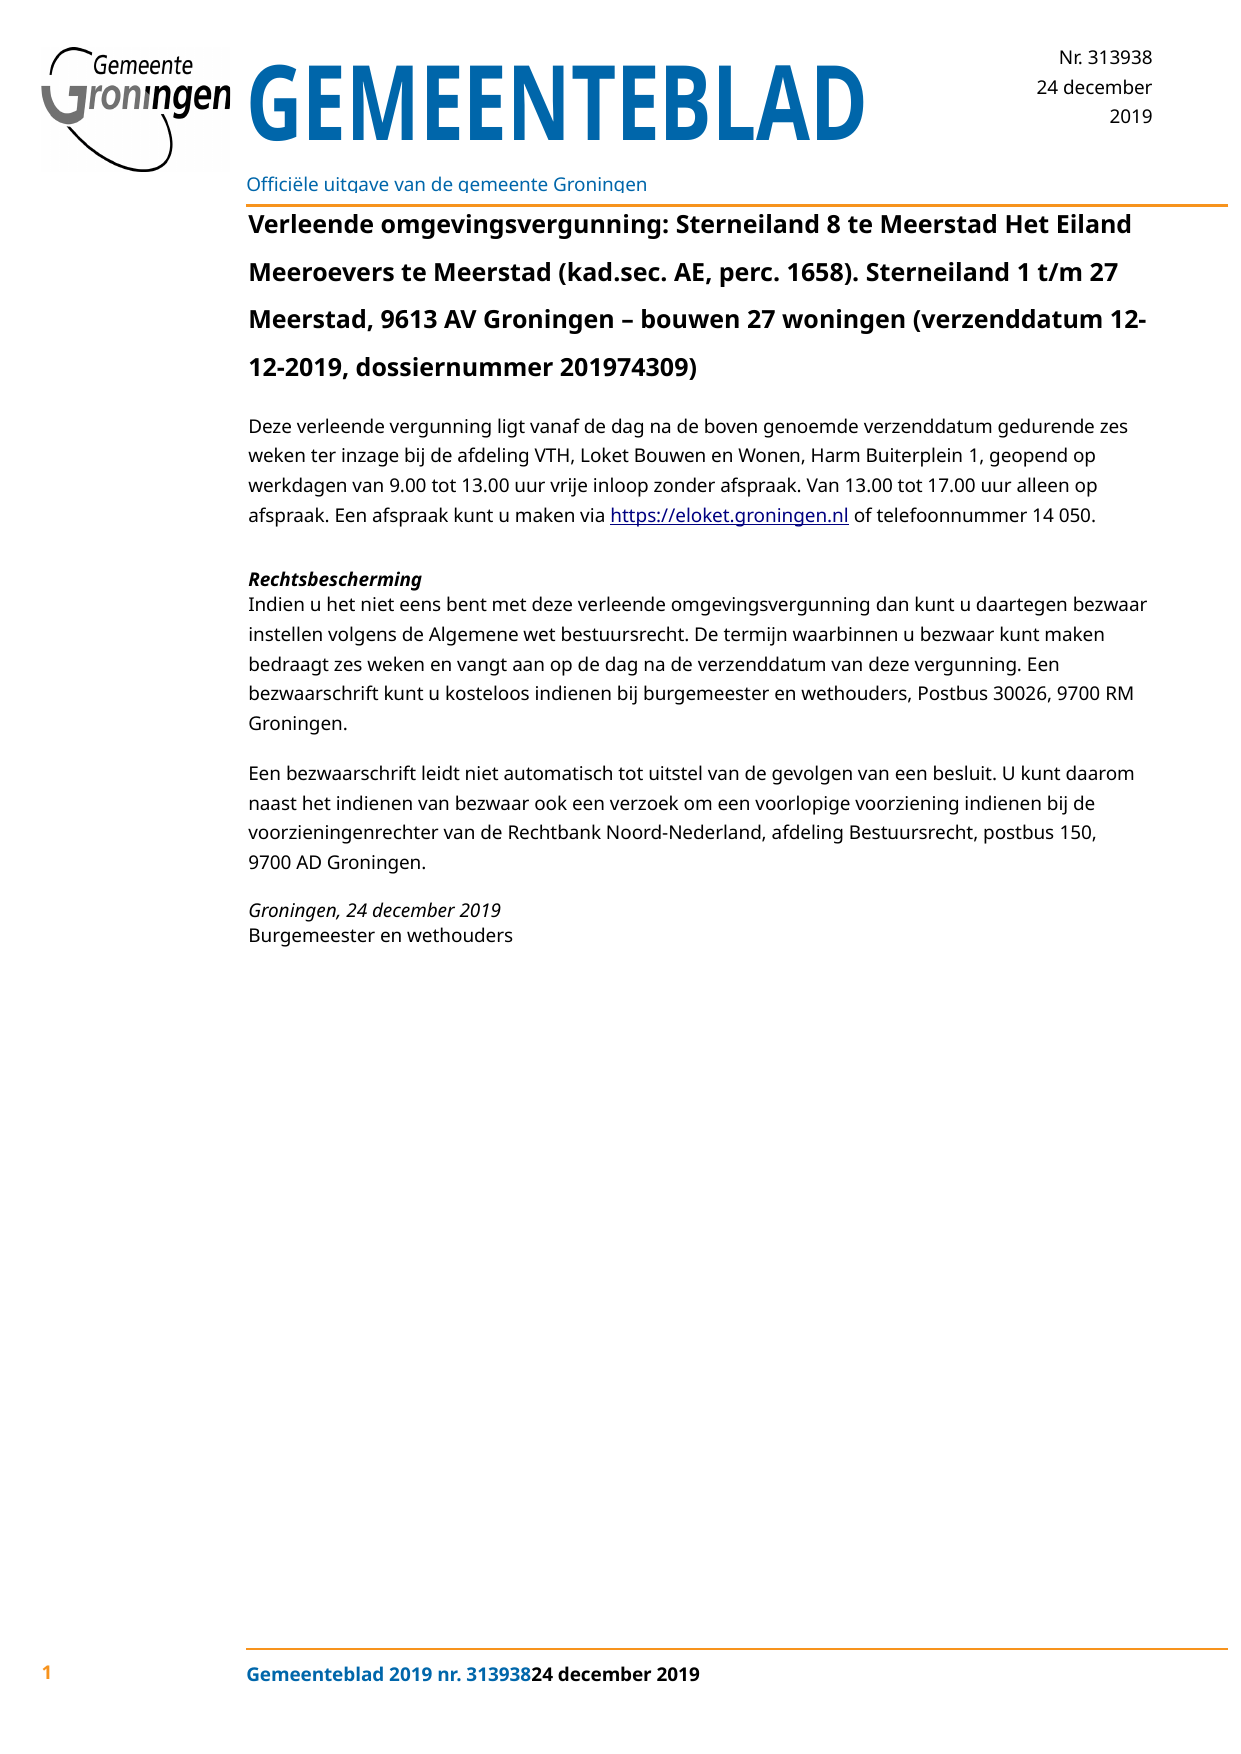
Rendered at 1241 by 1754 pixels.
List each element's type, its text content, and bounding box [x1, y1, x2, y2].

text Deze verleende vergunning ligt vanaf de dag na de boven genoemde verzenddatum gedurende zes weken ter inzage bij de afdeling VTH, Loket Bouwen en Wonen, Harm Buiterplein 1, geopend op werkdagen van 9.00 tot 13.00 uur vrije inloop zonder afspraak. Van 13.00 tot 17.00 uur alleen op afspraak. Een afspraak kunt u maken via https://eloket.groningen.nl of telefoonnummer 14 050. [248, 413, 1152, 528]
picture [41, 47, 231, 172]
text Verleende omgevingsvergunning: Sterneiland 8 te Meerstad Het Eiland Meeroevers te Meerstad (kad.sec. AE, perc. 1658). Sterneiland 1 t/m 27 Meerstad, 9613 AV Groningen – bouwen 27 woningen (verzenddatum 12-12-2019, dossiernummer 201974309) [248, 207, 1152, 384]
text Rechtsbescherming [248, 566, 1152, 592]
text Indien u het niet eens bent met deze verleende omgevingsvergunning dan kunt u daartegen bezwaar instellen volgens de Algemene wet bestuursrecht. De termijn waarbinnen u bezwaar kunt maken bedraagt zes weken en vangt aan op de dag na de verzenddatum van deze vergunning. Een bezwaarschrift kunt u kosteloos indienen bij burgemeester en wethouders, Postbus 30026, 9700 RM Groningen. [248, 592, 1152, 736]
text Een bezwaarschrift leidt niet automatisch tot uitstel van de gevolgen van een besluit. U kunt daarom naast het indienen van bezwaar ook een verzoek om een voorlopige voorziening indienen bij de voorzieningenrechter van de Rechtbank Noord-Nederland, afdeling Bestuursrecht, postbus 150, 9700 AD Groningen. [248, 760, 1152, 875]
text Groningen, 24 december 2019 [248, 897, 1152, 923]
text Burgemeester en wethouders [248, 923, 1152, 948]
